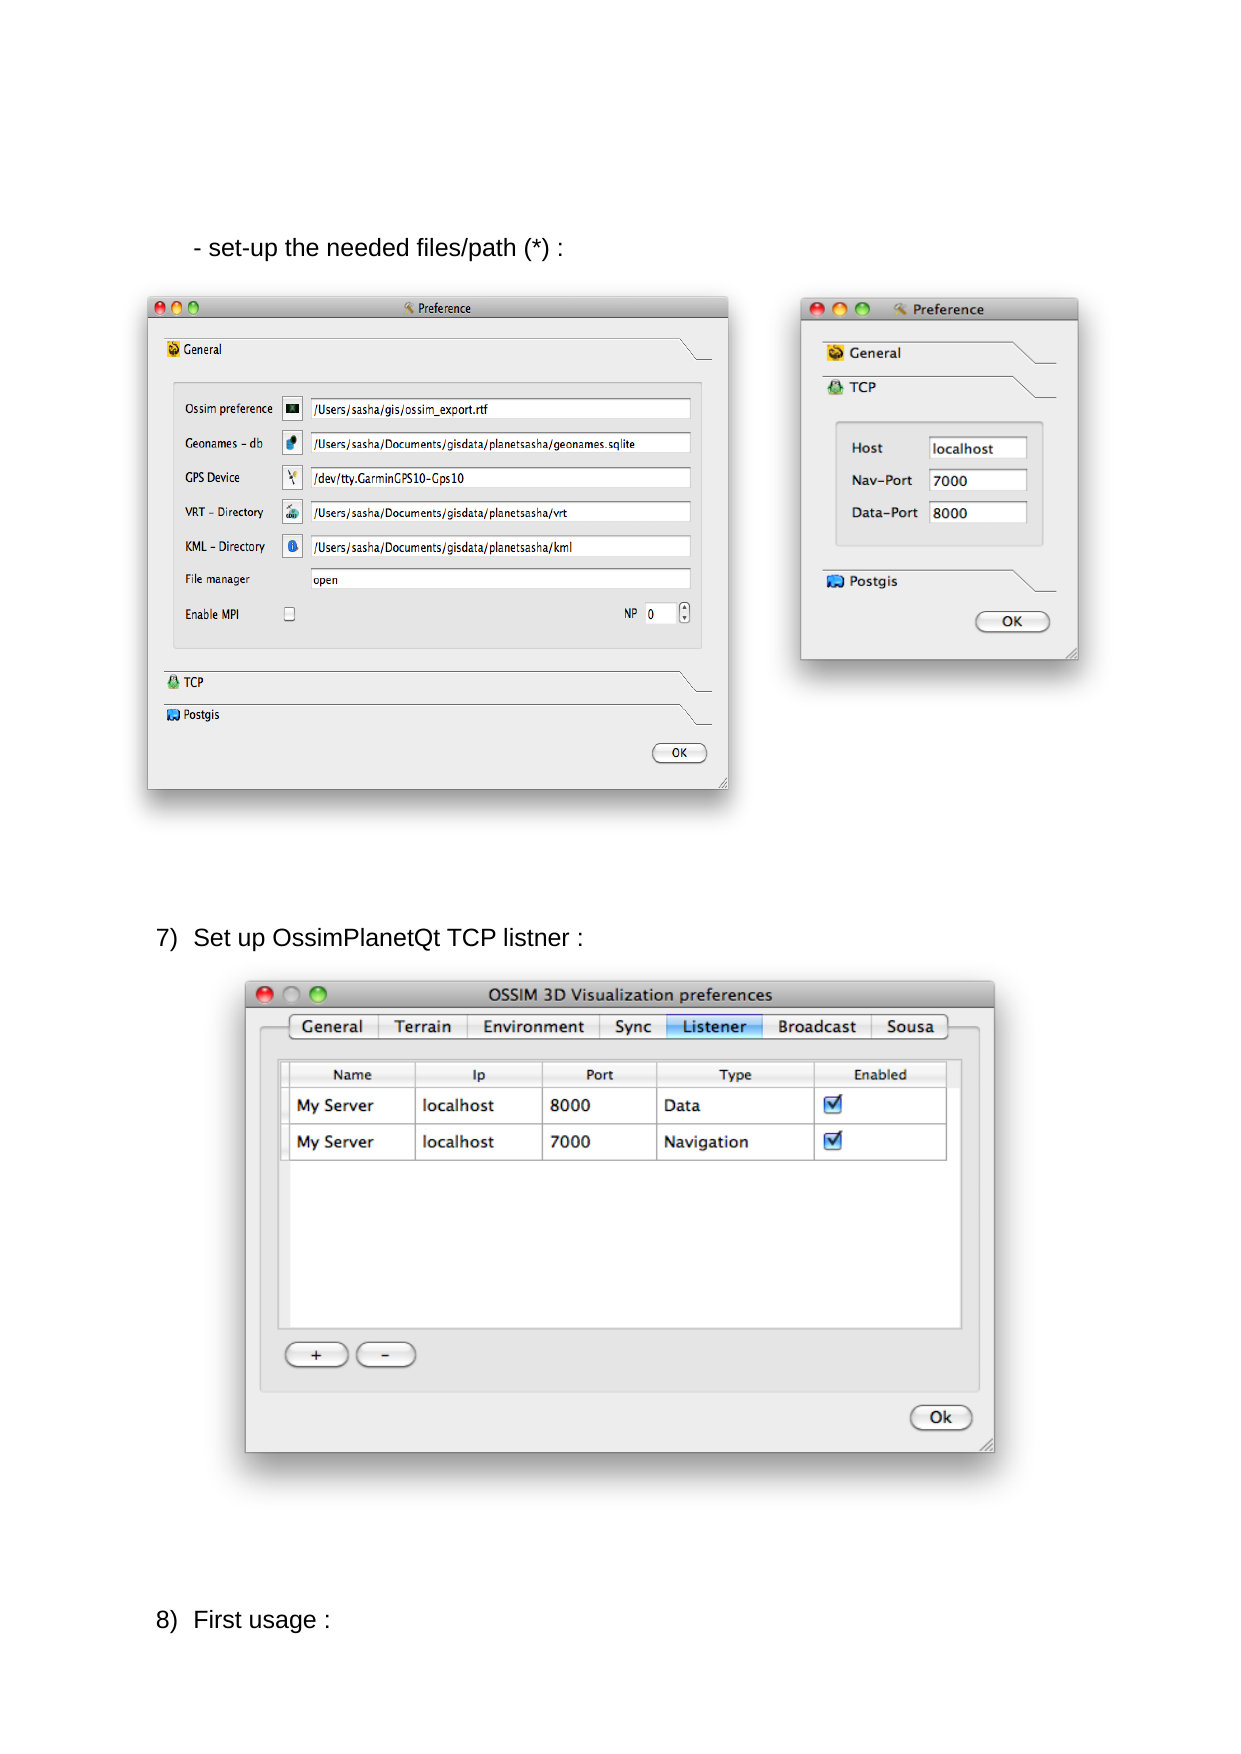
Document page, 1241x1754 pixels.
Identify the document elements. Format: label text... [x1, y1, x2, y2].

picture [116, 273, 1120, 841]
list First usage : [156, 1605, 1122, 1634]
picture [195, 951, 1045, 1519]
list Set up OssimPlanetQt TCP listner : [156, 923, 1122, 952]
list - set-up the needed files/path (*) : [156, 233, 1122, 262]
